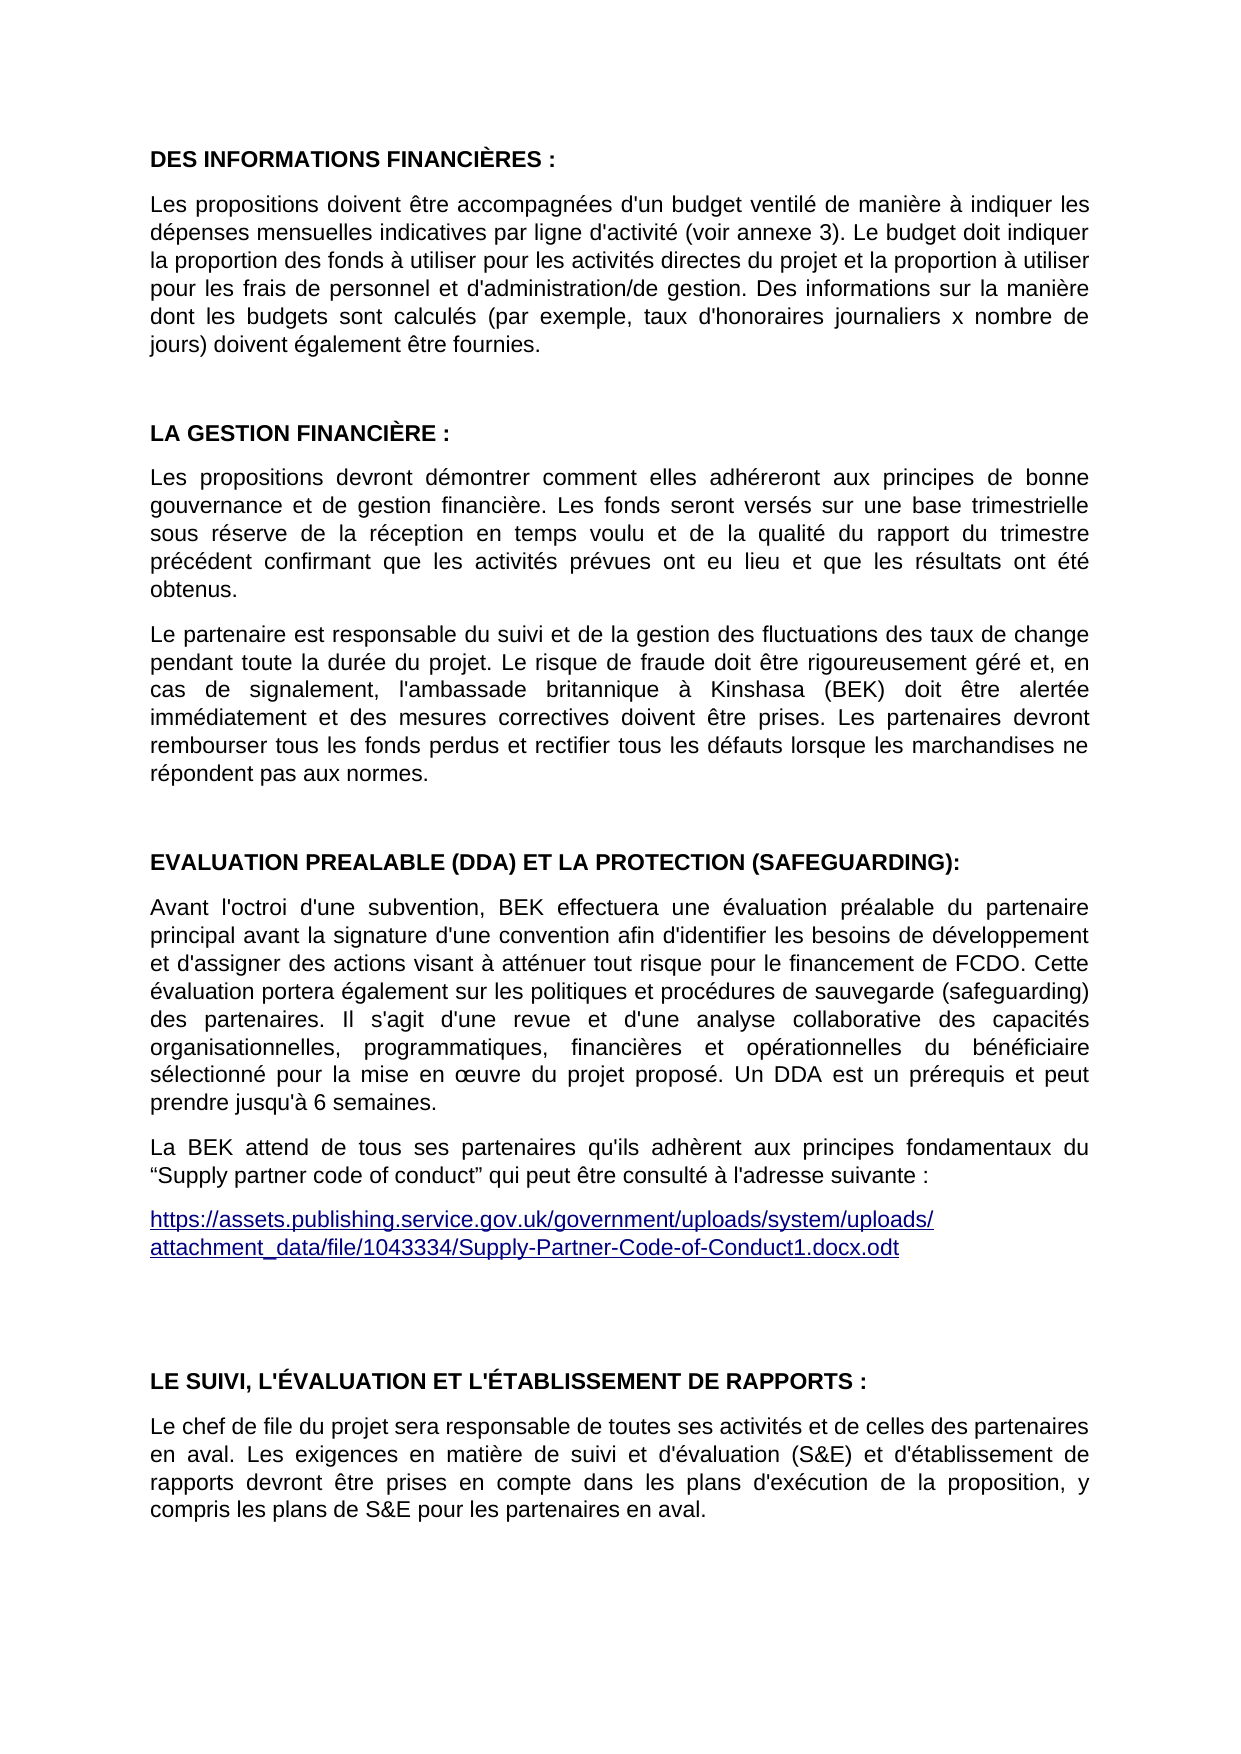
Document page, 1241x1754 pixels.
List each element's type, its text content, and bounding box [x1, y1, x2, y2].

text EVALUATION PREALABLE (DDA) ET LA PROTECTION (SAFEGUARDING): [150, 849, 1090, 876]
text Le chef de file du projet sera responsable de toutes ses activités et de celles des partenaires en aval. Les exigences en matière de suivi et d'évaluation (S&E) et d'établissement de rapports devront être prises en compte dans les plans d'exécution de la proposition, y compris les plans de S&E pour les partenaires en aval. [150, 1413, 1090, 1523]
text LE SUIVI, L'ÉVALUATION ET L'ÉTABLISSEMENT DE RAPPORTS : [150, 1368, 1090, 1394]
text Les propositions devront démontrer comment elles adhéreront aux principes de bonne gouvernance et de gestion financière. Les fonds seront versés sur une base trimestrielle sous réserve de la réception en temps voulu et de la qualité du rapport du trimestre précédent confirmant que les activités prévues ont eu lieu et que les résultats ont été obtenus. [150, 464, 1090, 602]
text LA GESTION FINANCIÈRE : [150, 420, 1090, 446]
text Les propositions doivent être accompagnées d'un budget ventilé de manière à indiquer les dépenses mensuelles indicatives par ligne d'activité (voir annexe 3). Le budget doit indiquer la proportion des fonds à utiliser pour les activités directes du projet et la proportion à utiliser pour les frais de personnel et d'administration/de gestion. Des informations sur la manière dont les budgets sont calculés (par exemple, taux d'honoraires journaliers x nombre de jours) doivent également être fournies. [150, 191, 1090, 357]
text Avant l'octroi d'une subvention, BEK effectuera une évaluation préalable du partenaire principal avant la signature d'une convention afin d'identifier les besoins de développement et d'assigner des actions visant à atténuer tout risque pour le financement de FCDO. Cette évaluation portera également sur les politiques et procédures de sauvegarde (safeguarding) des partenaires. Il s'agit d'une revue et d'une analyse collaborative des capacités organisationnelles, programmatiques, financières et opérationnelles du bénéficiaire sélectionné pour la mise en œuvre du projet proposé. Un DDA est un prérequis et peut prendre jusqu'à 6 semaines. [150, 894, 1090, 1116]
text https://assets.publishing.service.gov.uk/government/uploads/system/uploads/attachment_data/file/1043334/Supply-Partner-Code-of-Conduct1.docx.odt [150, 1206, 1090, 1261]
text Le partenaire est responsable du suivi et de la gestion des fluctuations des taux de change pendant toute la durée du projet. Le risque de fraude doit être rigoureusement géré et, en cas de signalement, l'ambassade britannique à Kinshasa (BEK) doit être alertée immédiatement et des mesures correctives doivent être prises. Les partenaires devront rembourser tous les fonds perdus et rectifier tous les défauts lorsque les marchandises ne répondent pas aux normes. [150, 621, 1090, 786]
text DES INFORMATIONS FINANCIÈRES : [150, 146, 1090, 173]
text La BEK attend de tous ses partenaires qu'ils adhèrent aux principes fondamentaux du “Supply partner code of conduct” qui peut être consulté à l'adresse suivante : [150, 1134, 1090, 1188]
